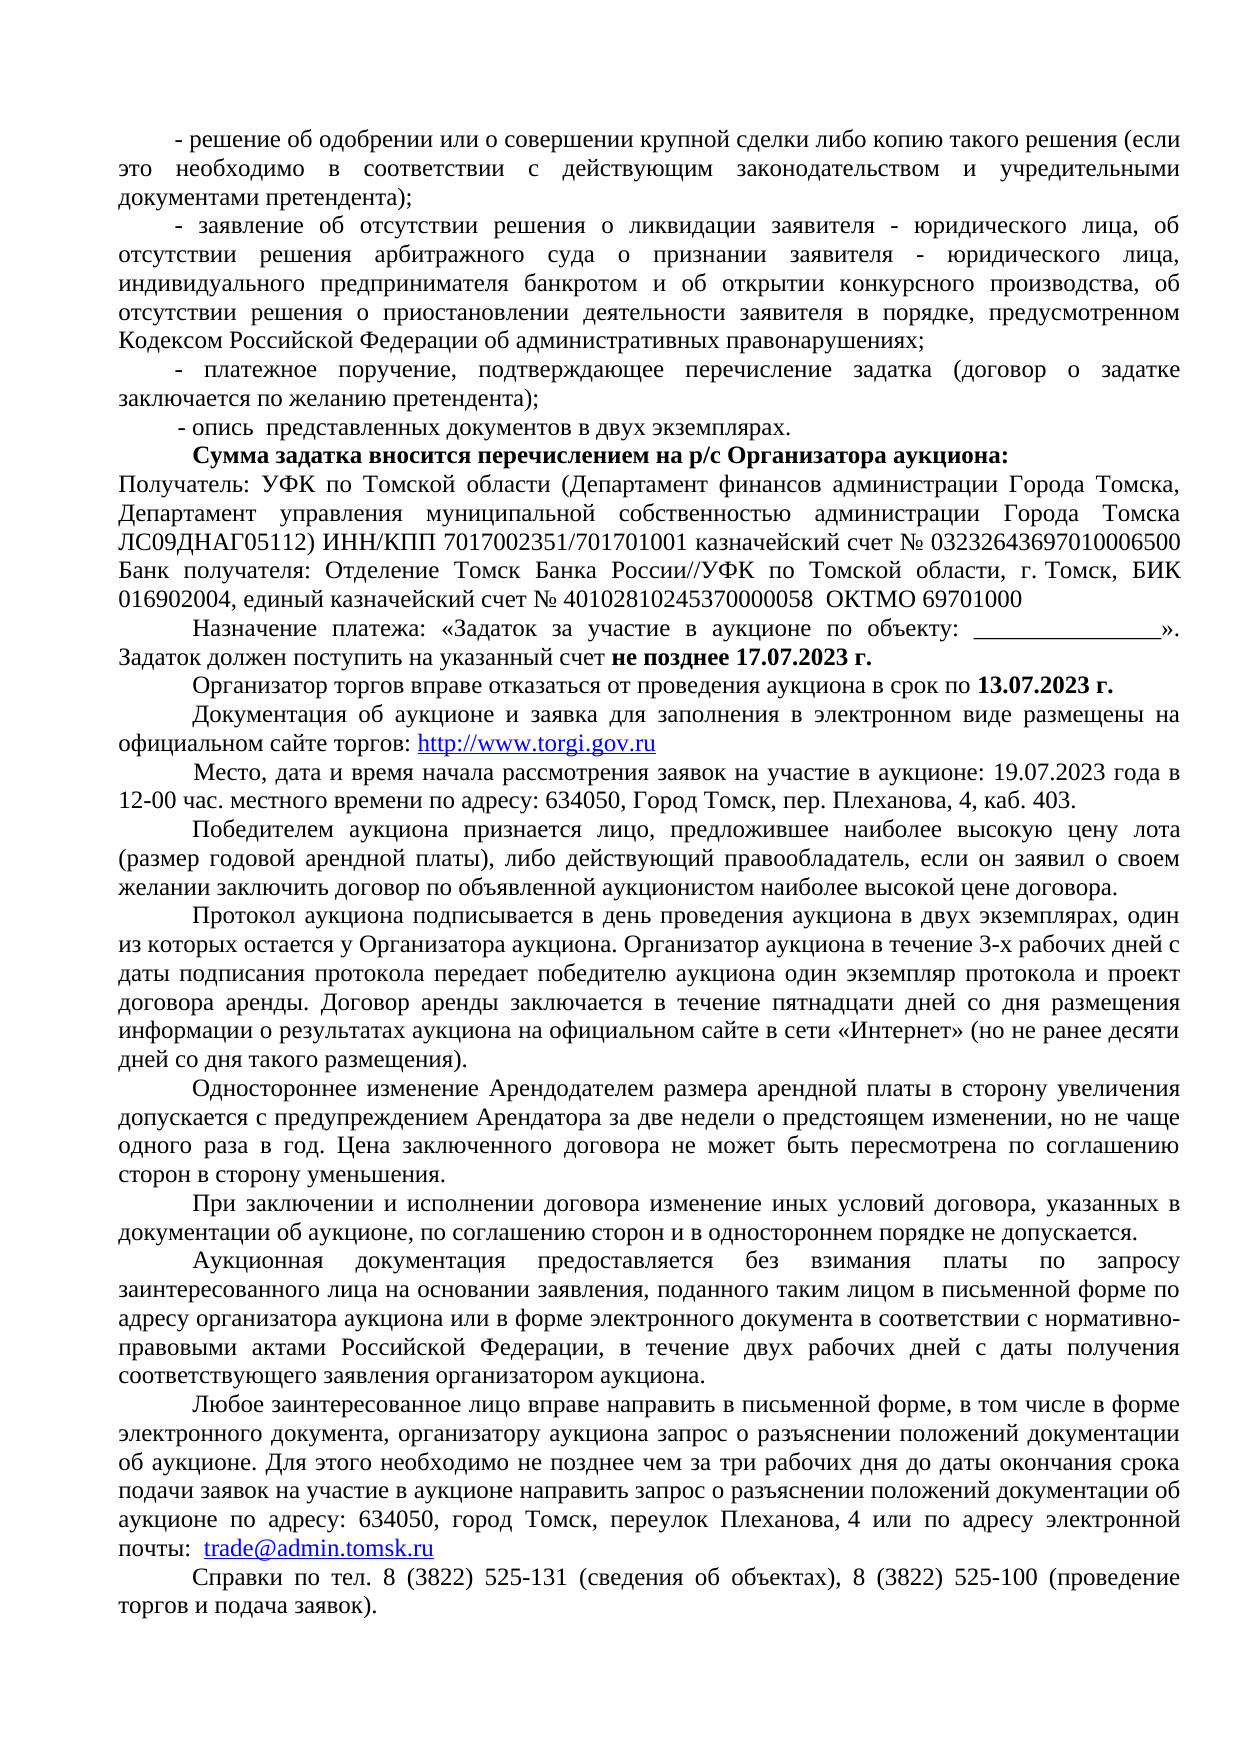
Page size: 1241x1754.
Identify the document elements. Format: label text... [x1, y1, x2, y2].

text Победителем аукциона признается лицо, предложившее наиболее высокую цену лота (размер годовой арендной платы), либо действующий правообладатель, если он заявил о своем желании заключить договор по объявленной аукционистом наиболее высокой цене договора. [118, 814, 1181, 900]
text Место, дата и время начала рассмотрения заявок на участие в аукционе: 19.07.2023 года в 12-00 час. местного времени по адресу: 634050, Город Томск, пер. Плеханова, 4, каб. 403. [118, 757, 1181, 814]
text Любое заинтересованное лицо вправе направить в письменной форме, в том числе в форме электронного документа, организатору аукциона запрос о разъяснении положений документации об аукционе. Для этого необходимо не позднее чем за три рабочих дня до даты окончания срока подачи заявок на участие в аукционе направить запрос о разъяснении положений документации об аукционе по адресу: 634050, город Томск, переулок Плеханова, 4 или по адресу электронной почты: trade@admin.tomsk.ru [118, 1389, 1181, 1562]
text Организатор торгов вправе отказаться от проведения аукциона в срок по 13.07.2023 г. [118, 670, 1181, 699]
text Сумма задатка вносится перечислением на р/с Организатора аукциона: [118, 440, 1181, 469]
text Назначение платежа: «Задаток за участие в аукционе по объекту: _______________». Задаток должен поступить на указанный счет не позднее 17.07.2023 г. [118, 613, 1181, 670]
text Документация об аукционе и заявка для заполнения в электронном виде размещены на официальном сайте торгов: http://www.torgi.gov.ru [118, 699, 1181, 757]
text - опись представленных документов в двух экземплярах. [118, 412, 1181, 440]
text - решение об одобрении или о совершении крупной сделки либо копию такого решения (если это необходимо в соответствии с действующим законодательством и учредительными документами претендента); [118, 124, 1181, 210]
text Аукционная документация предоставляется без взимания платы по запросу заинтересованного лица на основании заявления, поданного таким лицом в письменной форме по адресу организатора аукциона или в форме электронного документа в соответствии с нормативно-правовыми актами Российской Федерации, в течение двух рабочих дней с даты получения соответствующего заявления организатором аукциона. [118, 1245, 1181, 1389]
text Получатель: УФК по Томской области (Департамент финансов администрации Города Томска, Департамент управления муниципальной собственностью администрации Города Томска ЛС09ДНАГ05112) ИНН/КПП 7017002351/701701001 казначейский счет № 03232643697010006500 Банк получателя: Отделение Томск Банка России//УФК по Томской области, г. Томск, БИК 016902004, единый казначейский счет № 40102810245370000058 ОКТМО 69701000 [118, 469, 1181, 613]
text При заключении и исполнении договора изменение иных условий договора, указанных в документации об аукционе, по соглашению сторон и в одностороннем порядке не допускается. [118, 1188, 1181, 1245]
text - платежное поручение, подтверждающее перечисление задатка (договор о задатке заключается по желанию претендента); [118, 354, 1181, 412]
text - заявление об отсутствии решения о ликвидации заявителя - юридического лица, об отсутствии решения арбитражного суда о признании заявителя - юридического лица, индивидуального предпринимателя банкротом и об открытии конкурсного производства, об отсутствии решения о приостановлении деятельности заявителя в порядке, предусмотренном Кодексом Российской Федерации об административных правонарушениях; [118, 210, 1181, 354]
text Протокол аукциона подписывается в день проведения аукциона в двух экземплярах, один из которых остается у Организатора аукциона. Организатор аукциона в течение 3-х рабочих дней с даты подписания протокола передает победителю аукциона один экземпляр протокола и проект договора аренды. Договор аренды заключается в течение пятнадцати дней со дня размещения информации о результатах аукциона на официальном сайте в сети «Интернет» (но не ранее десяти дней со дня такого размещения). [118, 900, 1181, 1073]
text Справки по тел. 8 (3822) 525-131 (сведения об объектах), 8 (3822) 525-100 (проведение торгов и подача заявок). [118, 1562, 1181, 1619]
text Одностороннее изменение Арендодателем размера арендной платы в сторону увеличения допускается с предупреждением Арендатора за две недели о предстоящем изменении, но не чаще одного раза в год. Цена заключенного договора не может быть пересмотрена по соглашению сторон в сторону уменьшения. [118, 1073, 1181, 1188]
